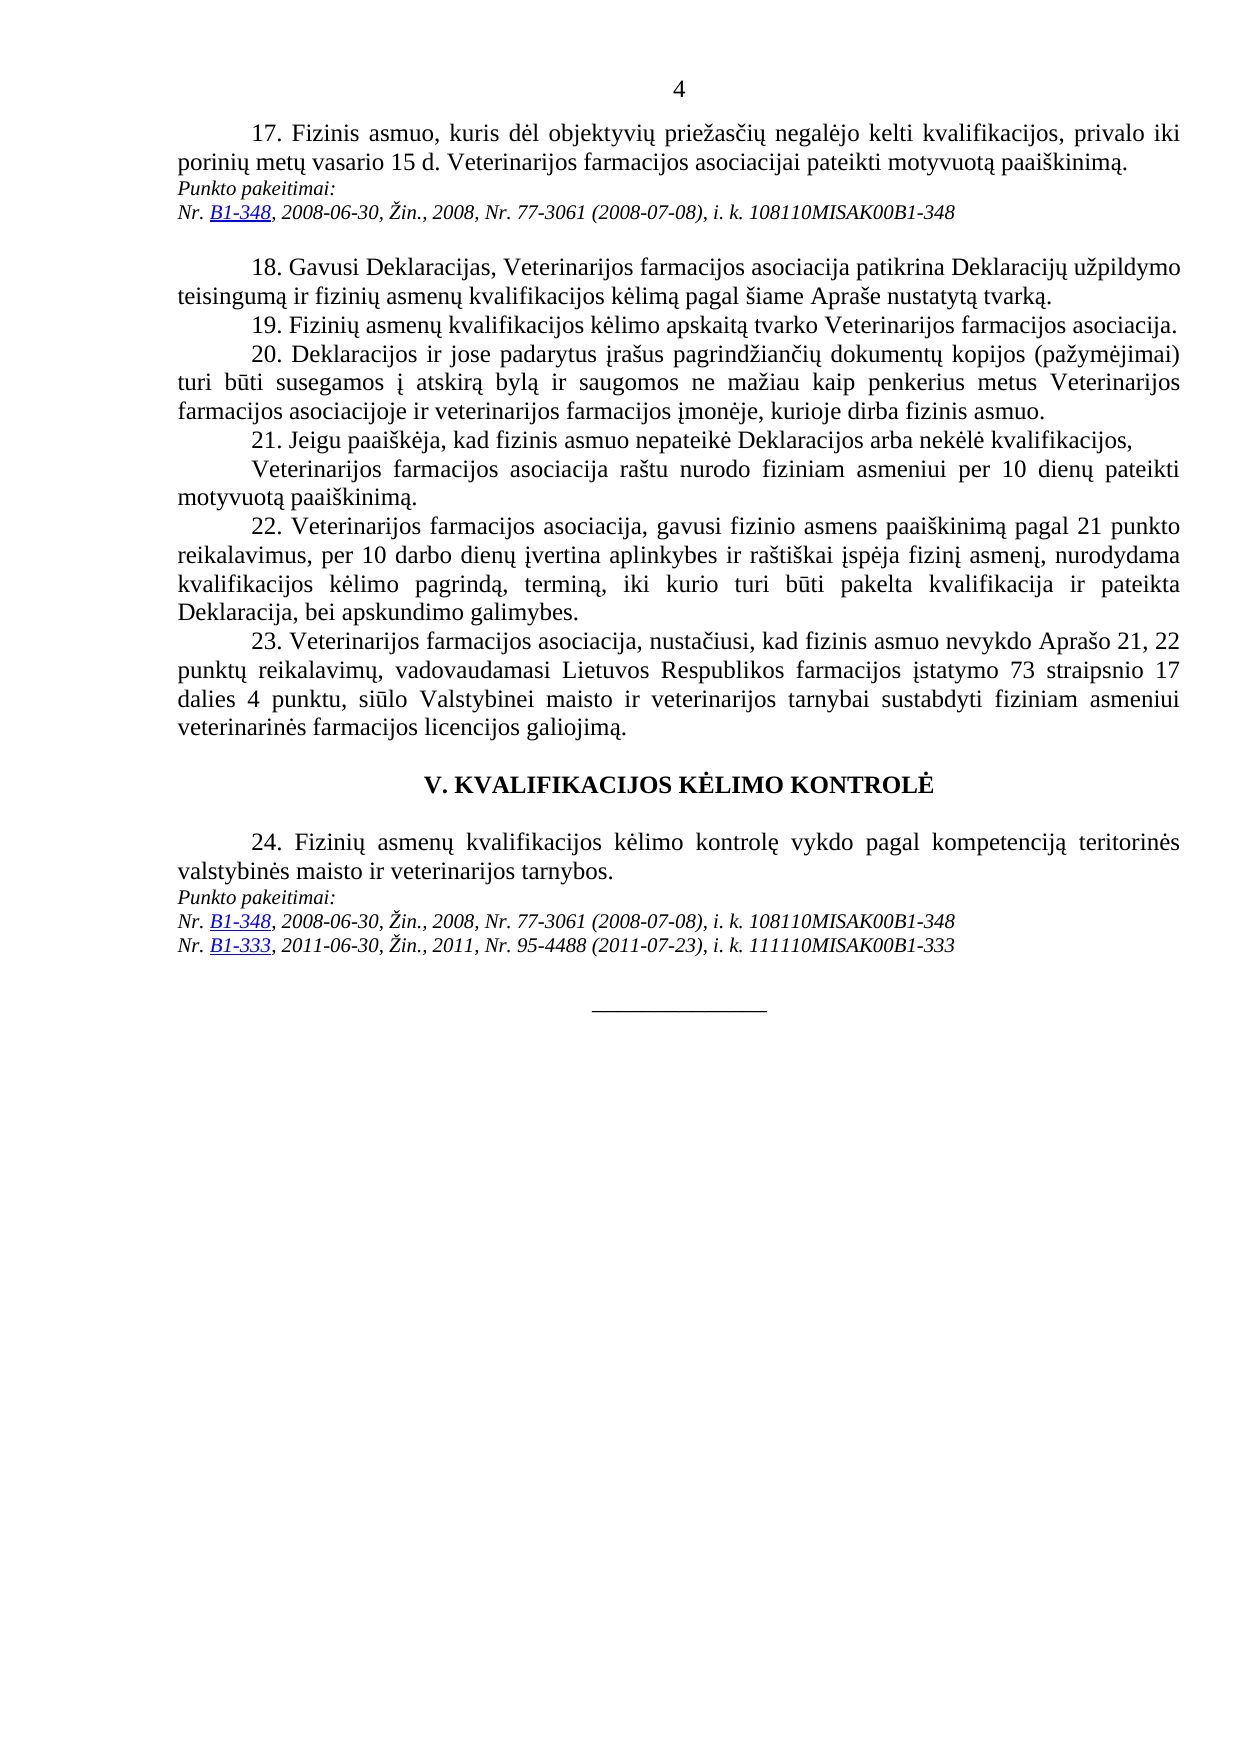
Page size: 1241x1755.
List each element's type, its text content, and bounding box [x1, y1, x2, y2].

text 21. Jeigu paaiškėja, kad fizinis asmuo nepateikė Deklaracijos arba nekėlė kvalifikacijos, [177, 425, 1181, 454]
text Nr. B1-348, 2008-06-30, Žin., 2008, Nr. 77-3061 (2008-07-08), i. k. 108110MISAK00B1-348 [177, 200, 1181, 224]
text 18. Gavusi Deklaracijas, Veterinarijos farmacijos asociacija patikrina Deklaracijų užpildymo teisingumą ir fizinių asmenų kvalifikacijos kėlimą pagal šiame Apraše nustatytą tvarką. [177, 252, 1181, 310]
text Nr. B1-348, 2008-06-30, Žin., 2008, Nr. 77-3061 (2008-07-08), i. k. 108110MISAK00B1-348 [177, 909, 1181, 933]
text 20. Deklaracijos ir jose padarytus įrašus pagrindžiančių dokumentų kopijos (pažymėjimai) turi būti susegamos į atskirą bylą ir saugomos ne mažiau kaip penkerius metus Veterinarijos farmacijos asociacijoje ir veterinarijos farmacijos įmonėje, kurioje dirba fizinis asmuo. [177, 339, 1181, 425]
text 17. Fizinis asmuo, kuris dėl objektyvių priežasčių negalėjo kelti kvalifikacijos, privalo iki porinių metų vasario 15 d. Veterinarijos farmacijos asociacijai pateikti motyvuotą paaiškinimą. [177, 118, 1181, 176]
text Veterinarijos farmacijos asociacija raštu nurodo fiziniam asmeniui per 10 dienų pateikti motyvuotą paaiškinimą. [177, 454, 1181, 511]
text 23. Veterinarijos farmacijos asociacija, nustačiusi, kad fizinis asmuo nevykdo Aprašo 21, 22 punktų reikalavimų, vadovaudamasi Lietuvos Respublikos farmacijos įstatymo 73 straipsnio 17 dalies 4 punktu, siūlo Valstybinei maisto ir veterinarijos tarnybai sustabdyti fiziniam asmeniui veterinarinės farmacijos licencijos galiojimą. [177, 626, 1181, 741]
text 19. Fizinių asmenų kvalifikacijos kėlimo apskaitą tvarko Veterinarijos farmacijos asociacija. [177, 310, 1181, 339]
text 24. Fizinių asmenų kvalifikacijos kėlimo kontrolę vykdo pagal kompetenciją teritorinės valstybinės maisto ir veterinarijos tarnybos. [177, 827, 1181, 885]
text V. KVALIFIKACIJOS KĖLIMO KONTROLĖ [177, 770, 1181, 799]
text Nr. B1-333, 2011-06-30, Žin., 2011, Nr. 95-4488 (2011-07-23), i. k. 111110MISAK00B1-333 [177, 933, 1181, 957]
text 22. Veterinarijos farmacijos asociacija, gavusi fizinio asmens paaiškinimą pagal 21 punkto reikalavimus, per 10 darbo dienų įvertina aplinkybes ir raštiškai įspėja fizinį asmenį, nurodydama kvalifikacijos kėlimo pagrindą, terminą, iki kurio turi būti pakelta kvalifikacija ir pateikta Deklaracija, bei apskundimo galimybes. [177, 511, 1181, 626]
text Punkto pakeitimai: [177, 885, 1181, 909]
text ______________ [177, 986, 1181, 1015]
text Punkto pakeitimai: [177, 176, 1181, 200]
